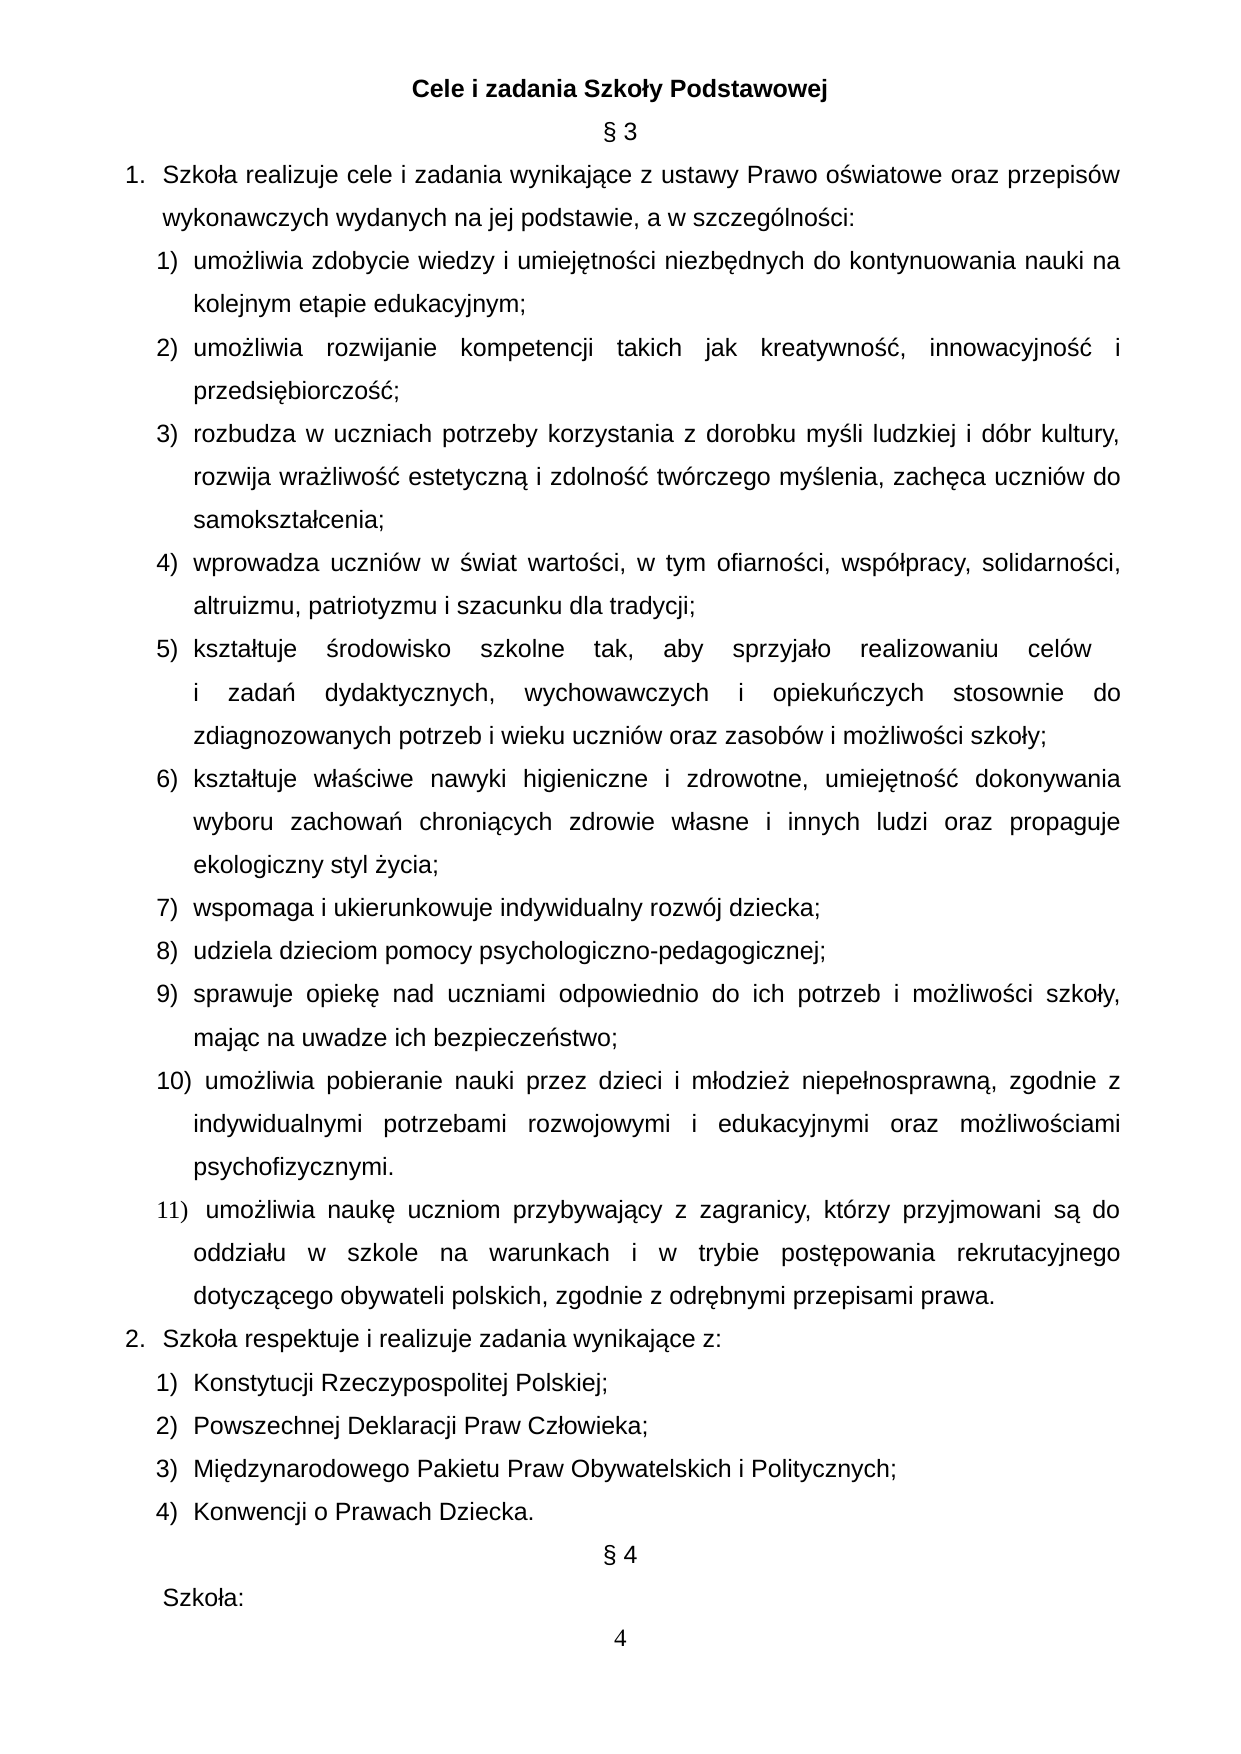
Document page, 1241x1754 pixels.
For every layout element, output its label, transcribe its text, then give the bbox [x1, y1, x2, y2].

list Szkoła realizuje cele i zadania wynikające z ustawy Prawo oświatowe oraz przepisów wykonawczych wydanych na jej podstawie, a w szczególności: [125, 160, 1122, 232]
text § 3 [118, 117, 1122, 146]
list wspomaga i ukierunkowuje indywidualny rozwój dziecka; [156, 893, 1122, 922]
list umożliwia pobieranie nauki przez dzieci i młodzież niepełnosprawną, zgodnie z indywidualnymi potrzebami rozwojowymi i edukacyjnymi oraz możliwościami psychofizycznymi. [156, 1066, 1122, 1181]
text Szkoła: [162, 1583, 1122, 1612]
list Konwencji o Prawach Dziecka. [156, 1497, 1122, 1526]
list umożliwia rozwijanie kompetencji takich jak kreatywność, innowacyjność i przedsiębiorczość; [156, 332, 1122, 404]
list wprowadza uczniów w świat wartości, w tym ofiarności, współpracy, solidarności, altruizmu, patriotyzmu i szacunku dla tradycji; [156, 548, 1122, 620]
list kształtuje właściwe nawyki higieniczne i zdrowotne, umiejętność dokonywania wyboru zachowań chroniących zdrowie własne i innych ludzi oraz propaguje ekologiczny styl życia; [156, 764, 1122, 879]
list kształtuje środowisko szkolne tak, aby sprzyjało realizowaniu celów i zadań dydaktycznych, wychowawczych i opiekuńczych stosownie do zdiagnozowanych potrzeb i wieku uczniów oraz zasobów i możliwości szkoły; [156, 634, 1122, 749]
list rozbudza w uczniach potrzeby korzystania z dorobku myśli ludzkiej i dóbr kultury, rozwija wrażliwość estetyczną i zdolność twórczego myślenia, zachęca uczniów do samokształcenia; [156, 419, 1122, 534]
list sprawuje opiekę nad uczniami odpowiednio do ich potrzeb i możliwości szkoły, mając na uwadze ich bezpieczeństwo; [156, 979, 1122, 1051]
text § 4 [118, 1540, 1122, 1569]
list umożliwia naukę uczniom przybywający z zagranicy, którzy przyjmowani są do oddziału w szkole na warunkach i w trybie postępowania rekrutacyjnego dotyczącego obywateli polskich, zgodnie z odrębnymi przepisami prawa. [156, 1195, 1122, 1310]
list umożliwia zdobycie wiedzy i umiejętności niezbędnych do kontynuowania nauki na kolejnym etapie edukacyjnym; [156, 246, 1122, 318]
text Cele i zadania Szkoły Podstawowej [118, 74, 1122, 102]
list udziela dzieciom pomocy psychologiczno-pedagogicznej; [156, 936, 1122, 965]
list Szkoła respektuje i realizuje zadania wynikające z: [125, 1324, 1122, 1353]
list Powszechnej Deklaracji Praw Człowieka; [156, 1411, 1122, 1439]
list Międzynarodowego Pakietu Praw Obywatelskich i Politycznych; [156, 1454, 1122, 1483]
list Konstytucji Rzeczypospolitej Polskiej; [156, 1368, 1122, 1396]
